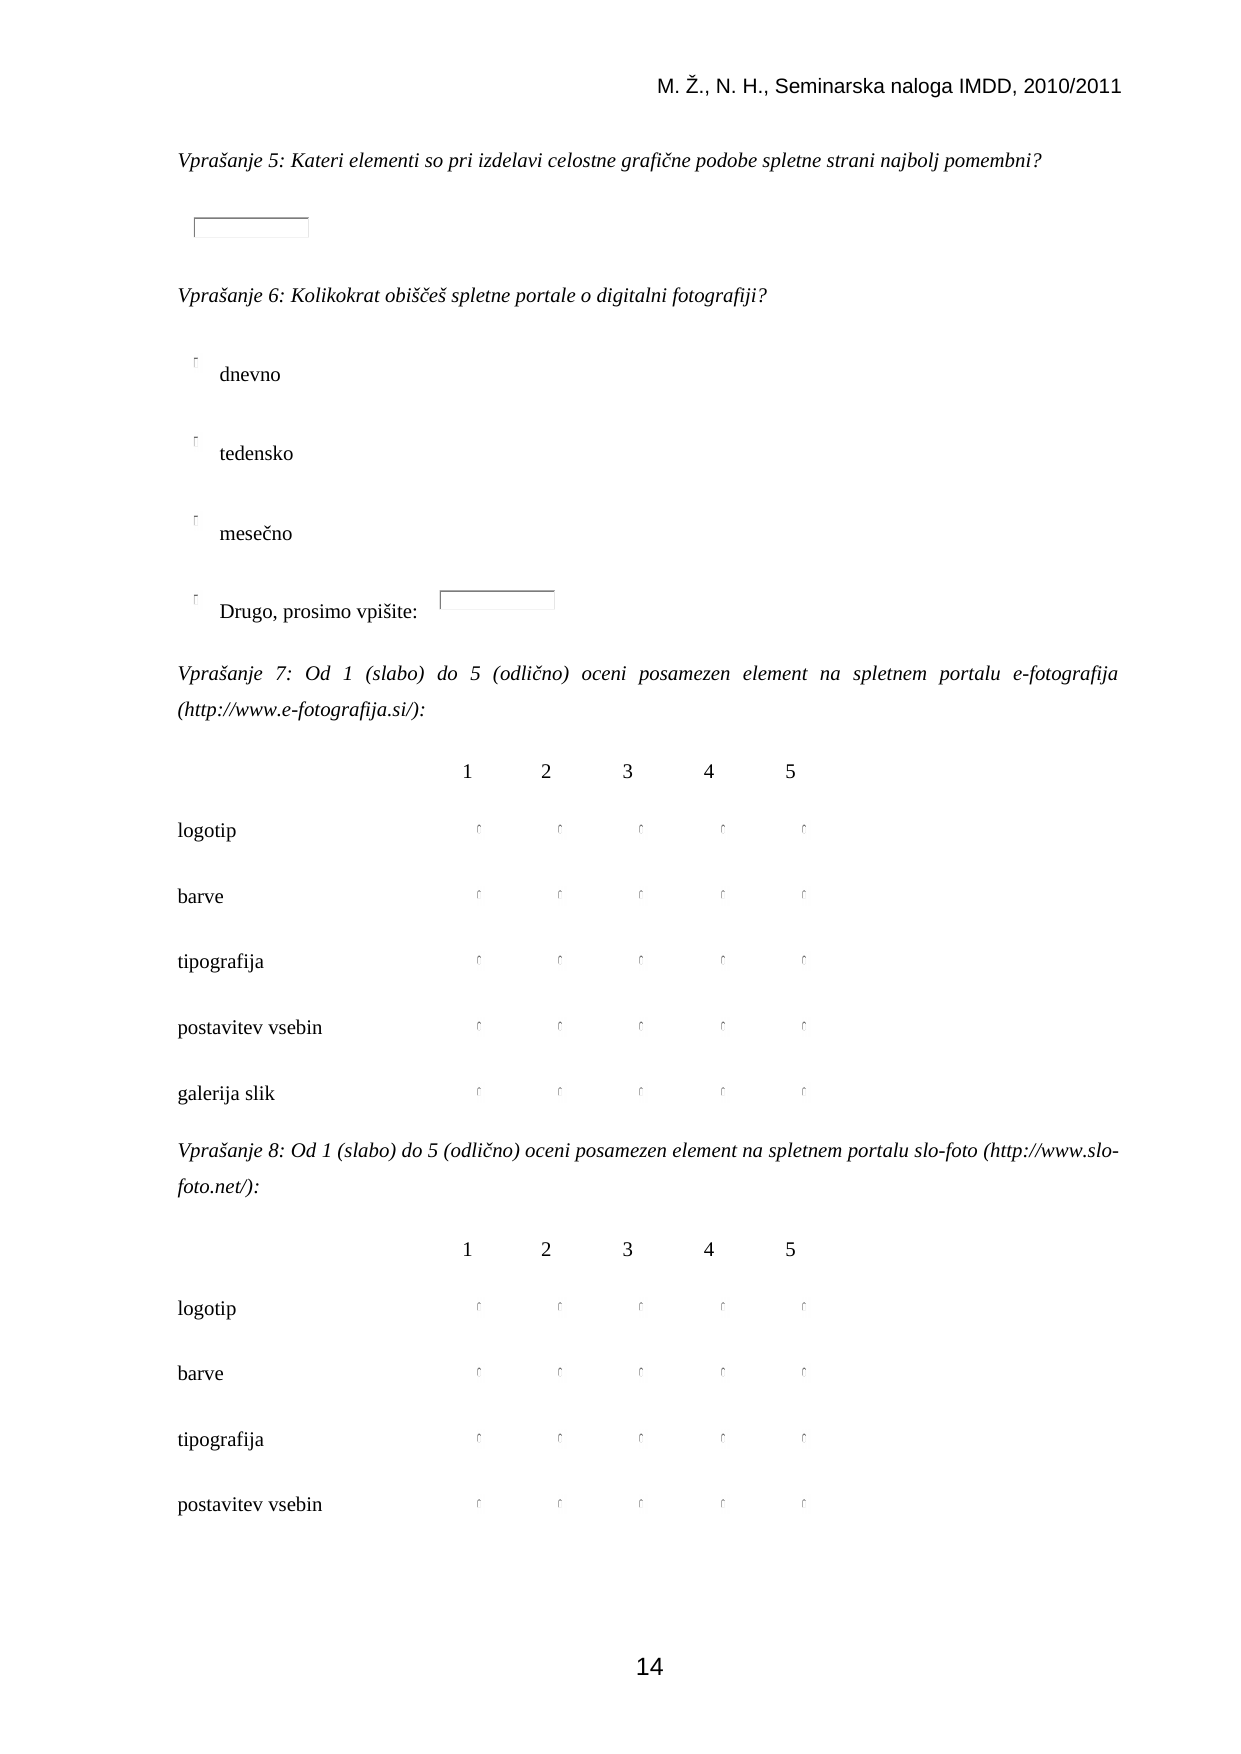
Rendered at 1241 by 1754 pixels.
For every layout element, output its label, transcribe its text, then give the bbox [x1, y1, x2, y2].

table_cell [865, 1419, 1124, 1484]
table_cell [702, 1484, 784, 1550]
table_cell logotip [176, 1287, 458, 1353]
table_cell barve [176, 875, 458, 941]
table_cell [621, 1419, 702, 1484]
table_cell logotip [176, 810, 458, 875]
table_cell [539, 1353, 621, 1418]
table_header 4 [702, 1235, 784, 1287]
table_cell [539, 941, 621, 1007]
table_header [865, 1235, 1124, 1287]
table_header 1 [458, 1235, 539, 1287]
table_header 5 [784, 758, 865, 810]
table_cell tipografija [176, 1419, 458, 1484]
table_cell [539, 1484, 621, 1550]
table_header 4 [702, 758, 784, 810]
table_cell [702, 941, 784, 1007]
table_header 2 [539, 758, 621, 810]
table_header [176, 1235, 458, 1287]
table_cell [865, 1484, 1124, 1550]
table_cell [702, 1072, 784, 1138]
table_cell [621, 1072, 702, 1138]
table_header 5 [784, 1235, 865, 1287]
table_cell [539, 1287, 621, 1353]
table_cell postavitev vsebin [176, 1484, 458, 1550]
text Vprašanje 5: Kateri elementi so pri izdelavi celostne grafične podobe spletne strani najbolj pomembni? [177, 148, 1122, 172]
table_cell [784, 941, 865, 1007]
table_cell [621, 1353, 702, 1418]
table_cell [539, 875, 621, 941]
table_cell [865, 1287, 1124, 1353]
text Vprašanje 8: Od 1 (slabo) do 5 (odlično) oceni posamezen element na spletnem portalu slo-foto (http://www.slo-foto.net/): [177, 1138, 1122, 1198]
text Vprašanje 7: Od 1 (slabo) do 5 (odlično) oceni posamezen element na spletnem portalu e-fotografija (http://www.e-fotografija.si/): [177, 661, 1122, 721]
text mesečno [177, 502, 1122, 544]
table_cell [865, 810, 1124, 875]
table_cell [784, 1484, 865, 1550]
table_cell [539, 1072, 621, 1138]
table_cell [458, 1484, 539, 1550]
table_header [176, 758, 458, 810]
table_cell [621, 1484, 702, 1550]
table_cell [458, 941, 539, 1007]
table_cell [865, 1353, 1124, 1418]
table_cell [702, 1007, 784, 1072]
table_cell [458, 1287, 539, 1353]
table_cell [784, 1007, 865, 1072]
table_cell [539, 810, 621, 875]
table_header 3 [621, 758, 702, 810]
table_cell [865, 875, 1124, 941]
table_cell [702, 1287, 784, 1353]
table_header 1 [458, 758, 539, 810]
table_cell [621, 1007, 702, 1072]
table_cell [784, 875, 865, 941]
table_cell [702, 1419, 784, 1484]
table_cell [621, 941, 702, 1007]
table_cell [539, 1007, 621, 1072]
table_cell [621, 875, 702, 941]
table_cell [784, 1287, 865, 1353]
text Vprašanje 6: Kolikokrat obiščeš spletne portale o digitalni fotografiji? [177, 283, 1122, 307]
table_cell [784, 1072, 865, 1138]
table_header 3 [621, 1235, 702, 1287]
table_cell [458, 1007, 539, 1072]
table_cell postavitev vsebin [176, 1007, 458, 1072]
table_cell [702, 875, 784, 941]
table_cell [702, 810, 784, 875]
table_cell [458, 875, 539, 941]
table_cell [702, 1353, 784, 1418]
table_cell [539, 1419, 621, 1484]
table_cell tipografija [176, 941, 458, 1007]
table_cell [784, 1353, 865, 1418]
table_cell [621, 1287, 702, 1353]
table_cell [458, 1072, 539, 1138]
table_cell [865, 941, 1124, 1007]
table_cell [784, 810, 865, 875]
table_cell [865, 1072, 1124, 1138]
text Drugo, prosimo vpišite: [177, 581, 1122, 623]
table_header 2 [539, 1235, 621, 1287]
table_cell [784, 1419, 865, 1484]
table_cell galerija slik [176, 1072, 458, 1138]
table_cell [621, 810, 702, 875]
table_cell [865, 1007, 1124, 1072]
table_header [865, 758, 1124, 810]
text dnevno [177, 344, 1122, 386]
table_cell [458, 1353, 539, 1418]
table_cell barve [176, 1353, 458, 1418]
table_cell [458, 1419, 539, 1484]
table_cell [458, 810, 539, 875]
text tedensko [177, 423, 1122, 465]
